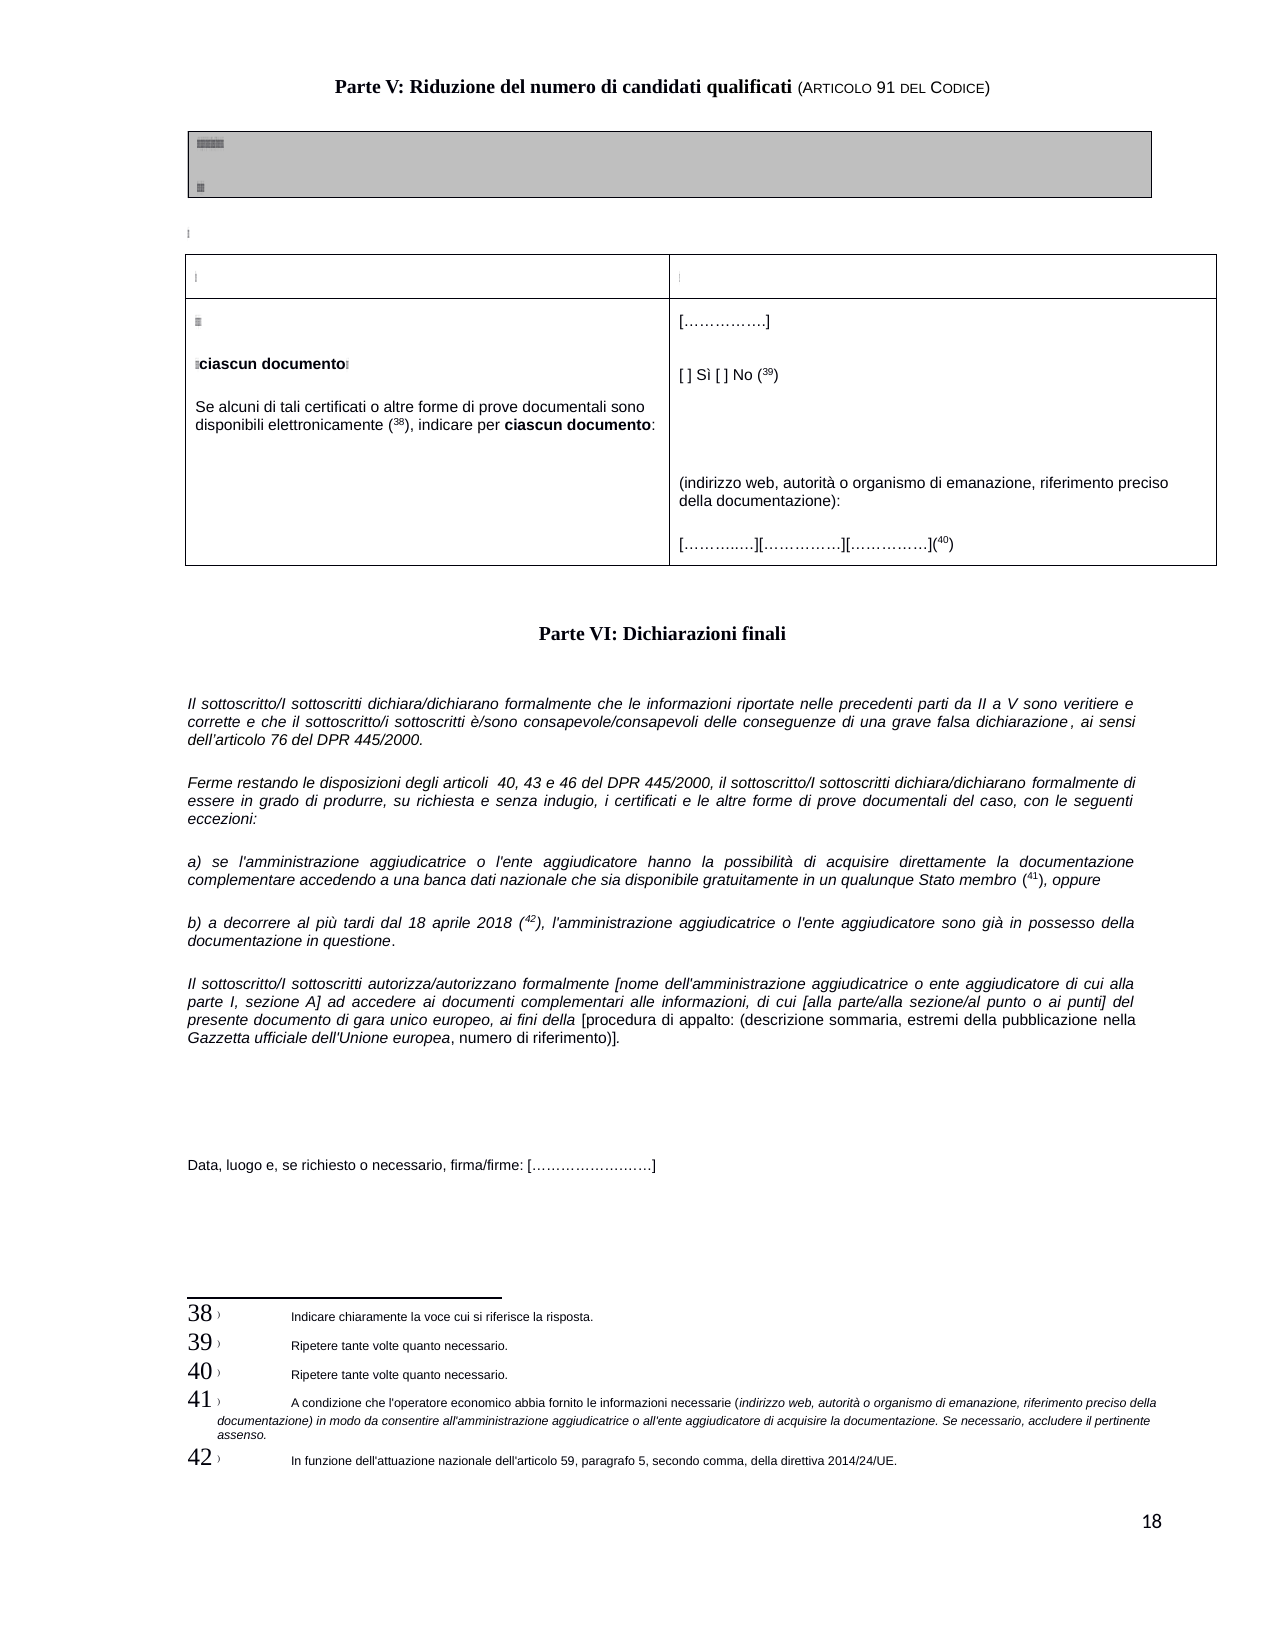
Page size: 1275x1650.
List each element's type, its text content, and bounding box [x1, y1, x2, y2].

text Parte V: Riduzione del numero di candidati qualificati (Articolo 91 del Codice) [187, 75, 1137, 98]
table_cell Di soddisfare i criteri e le regole obiettivi e non discriminatori da applicare per limitare il numero di candidati, come di seguito indicato : Se sono richiesti determinati certificati o altre forme di prove documentali, indicare per ciascun documento se l'operatore economico dispone dei documenti richiesti: Se alcuni di tali certificati o altre forme di prove documentali sono disponibili elettronicamente (), indicare per ciascun documento: [186, 299, 669, 565]
text ) In funzione dell'attuazione nazionale dell'articolo 59, paragrafo 5, secondo comma, della direttiva 2014/24/UE. [187, 1442, 1197, 1471]
text Data, luogo e, se richiesto o necessario, firma/firme: [……………….……] [187, 1156, 1137, 1173]
text a) se l'amministrazione aggiudicatrice o l'ente aggiudicatore hanno la possibilità di acquisire direttamente la documentazione complementare accedendo a una banca dati nazionale che sia disponibile gratuitamente in un qualunque Stato membro (), oppure [187, 852, 1137, 888]
table_header Riduzione del numero [186, 255, 669, 298]
text ) A condizione che l'operatore economico abbia fornito le informazioni necessarie (indirizzo web, autorità o organismo di emanazione, riferimento preciso della documentazione) in modo da consentire all'amministrazione aggiudicatrice o all'ente aggiudicatore di acquisire la documentazione. Se necessario, accludere il pertinente assenso. [187, 1384, 1197, 1442]
text Il sottoscritto/I sottoscritti autorizza/autorizzano formalmente [nome dell'amministrazione aggiudicatrice o ente aggiudicatore di cui alla parte I, sezione A] ad accedere ai documenti complementari alle informazioni, di cui [alla parte/alla sezione/al punto o ai punti] del presente documento di gara unico europeo, ai fini della [procedura di appalto: (descrizione sommaria, estremi della pubblicazione nella Gazzetta ufficiale dell'Unione europea, numero di riferimento)]. [187, 974, 1137, 1047]
text Ferme restando le disposizioni degli articoli 40, 43 e 46 del DPR 445/2000, il sottoscritto/I sottoscritti dichiara/dichiarano formalmente di essere in grado di produrre, su richiesta e senza indugio, i certificati e le altre forme di prove documentali del caso, con le seguenti eccezioni: [187, 773, 1137, 827]
text Il sottoscritto/I sottoscritti dichiara/dichiarano formalmente che le informazioni riportate nelle precedenti parti da II a V sono veritiere e corrette e che il sottoscritto/i sottoscritti è/sono consapevole/consapevoli delle conseguenze di una grave falsa dichiarazione, ai sensi dell’articolo 76 del DPR 445/2000. [187, 694, 1137, 748]
text L'operatore economico deve fornire informazioni solo se l'amministrazione aggiudicatrice o l'ente aggiudicatore ha specificato i criteri e le regole obiettivi e non discriminatori da applicare per limitare il numero di candidati che saranno invitati a presentare un'offerta o a partecipare al dialogo. Tali informazioni, che possono essere accompagnate da condizioni relative ai (tipi di) certificati o alle forme di prove documentali da produrre eventualmente, sono riportate nell'avviso o bando pertinente o nei documenti di gara ivi citati. [189, 132, 1151, 152]
text b) a decorrere al più tardi dal 18 aprile 2018 (), l'amministrazione aggiudicatrice o l'ente aggiudicatore sono già in possesso della documentazione in questione. [187, 913, 1137, 949]
text L'operatore economico dichiara: [187, 223, 1137, 241]
text Solo per le procedure ristrette, le procedure competitive con negoziazione, le procedure di dialogo competitivo e i partenariati per l'innovazione: [189, 174, 1151, 197]
table_header Risposta: [670, 255, 1216, 298]
table_cell […………….] [ ] Sì [ ] No () (indirizzo web, autorità o organismo di emanazione, riferimento preciso della documentazione): [………..…][……………][……………]() [670, 299, 1216, 565]
title Parte VI: Dichiarazioni finali [187, 622, 1137, 644]
